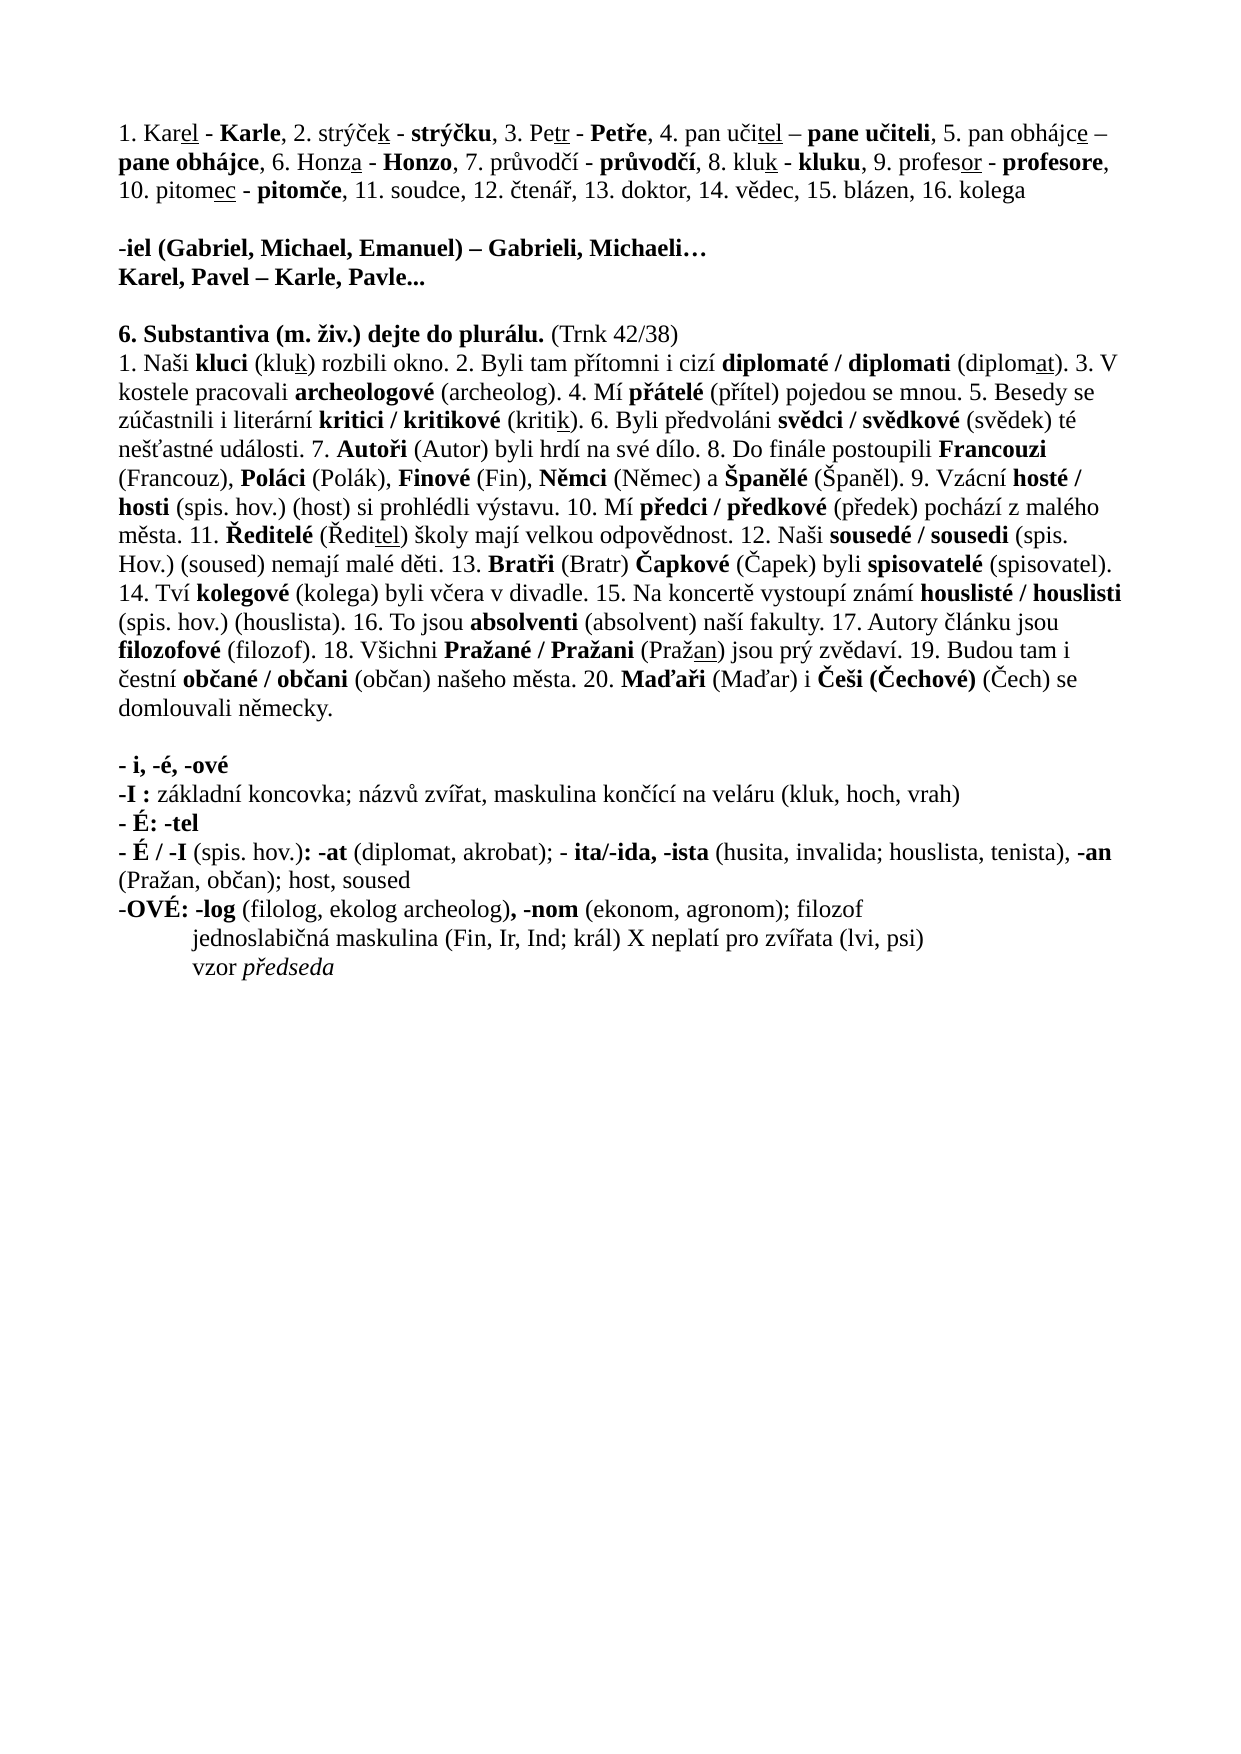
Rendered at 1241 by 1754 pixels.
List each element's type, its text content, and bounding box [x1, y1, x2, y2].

text 6. Substantiva (m. živ.) dejte do plurálu. (Trnk 42/38) [118, 319, 1122, 348]
text -iel (Gabriel, Michael, Emanuel) – Gabrieli, Michaeli… [118, 233, 1122, 262]
text 1. Naši kluci (kluk) rozbili okno. 2. Byli tam přítomni i cizí diplomaté / diplomati (diplomat). 3. V kostele pracovali archeologové (archeolog). 4. Mí přátelé (přítel) pojedou se mnou. 5. Besedy se zúčastnili i literární kritici / kritikové (kritik). 6. Byli předvoláni svědci / svědkové (svědek) té nešťastné události. 7. Autoři (Autor) byli hrdí na své dílo. 8. Do finále postoupili Francouzi (Francouz), Poláci (Polák), Finové (Fin), Němci (Němec) a Španělé (Španěl). 9. Vzácní hosté / hosti (spis. hov.) (host) si prohlédli výstavu. 10. Mí předci / předkové (předek) pochází z malého města. 11. Ředitelé (Ředitel) školy mají velkou odpovědnost. 12. Naši sousedé / sousedi (spis. Hov.) (soused) nemají malé děti. 13. Bratři (Bratr) Čapkové (Čapek) byli spisovatelé (spisovatel). 14. Tví kolegové (kolega) byli včera v divadle. 15. Na koncertě vystoupí známí houslisté / houslisti (spis. hov.) (houslista). 16. To jsou absolventi (absolvent) naší fakulty. 17. Autory článku jsou filozofové (filozof). 18. Všichni Pražané / Pražani (Pražan) jsou prý zvědaví. 19. Budou tam i čestní občané / občani (občan) našeho města. 20. Maďaři (Maďar) i Češi (Čechové) (Čech) se domlouvali německy. [118, 348, 1122, 722]
text - i, -é, -ové [118, 751, 1122, 779]
text -OVÉ: -log (filolog, ekolog archeolog), -nom (ekonom, agronom); filozof [118, 894, 1122, 923]
text Karel, Pavel – Karle, Pavle... [118, 262, 1122, 291]
text vzor předseda [118, 952, 1122, 981]
text -I : základní koncovka; názvů zvířat, maskulina končící na veláru (kluk, hoch, vrah) [118, 779, 1122, 808]
text - É / -I (spis. hov.): -at (diplomat, akrobat); - ita/-ida, -ista (husita, invalida; houslista, tenista), -an (Pražan, občan); host, soused [118, 837, 1122, 894]
text - É: -tel [118, 808, 1122, 837]
text jednoslabičná maskulina (Fin, Ir, Ind; král) X neplatí pro zvířata (lvi, psi) [118, 923, 1122, 952]
text 1. Karel - Karle, 2. strýček - strýčku, 3. Petr - Petře, 4. pan učitel – pane učiteli, 5. pan obhájce – pane obhájce, 6. Honza - Honzo, 7. průvodčí - průvodčí, 8. kluk - kluku, 9. profesor - profesore, 10. pitomec - pitomče, 11. soudce, 12. čtenář, 13. doktor, 14. vědec, 15. blázen, 16. kolega [118, 118, 1122, 204]
